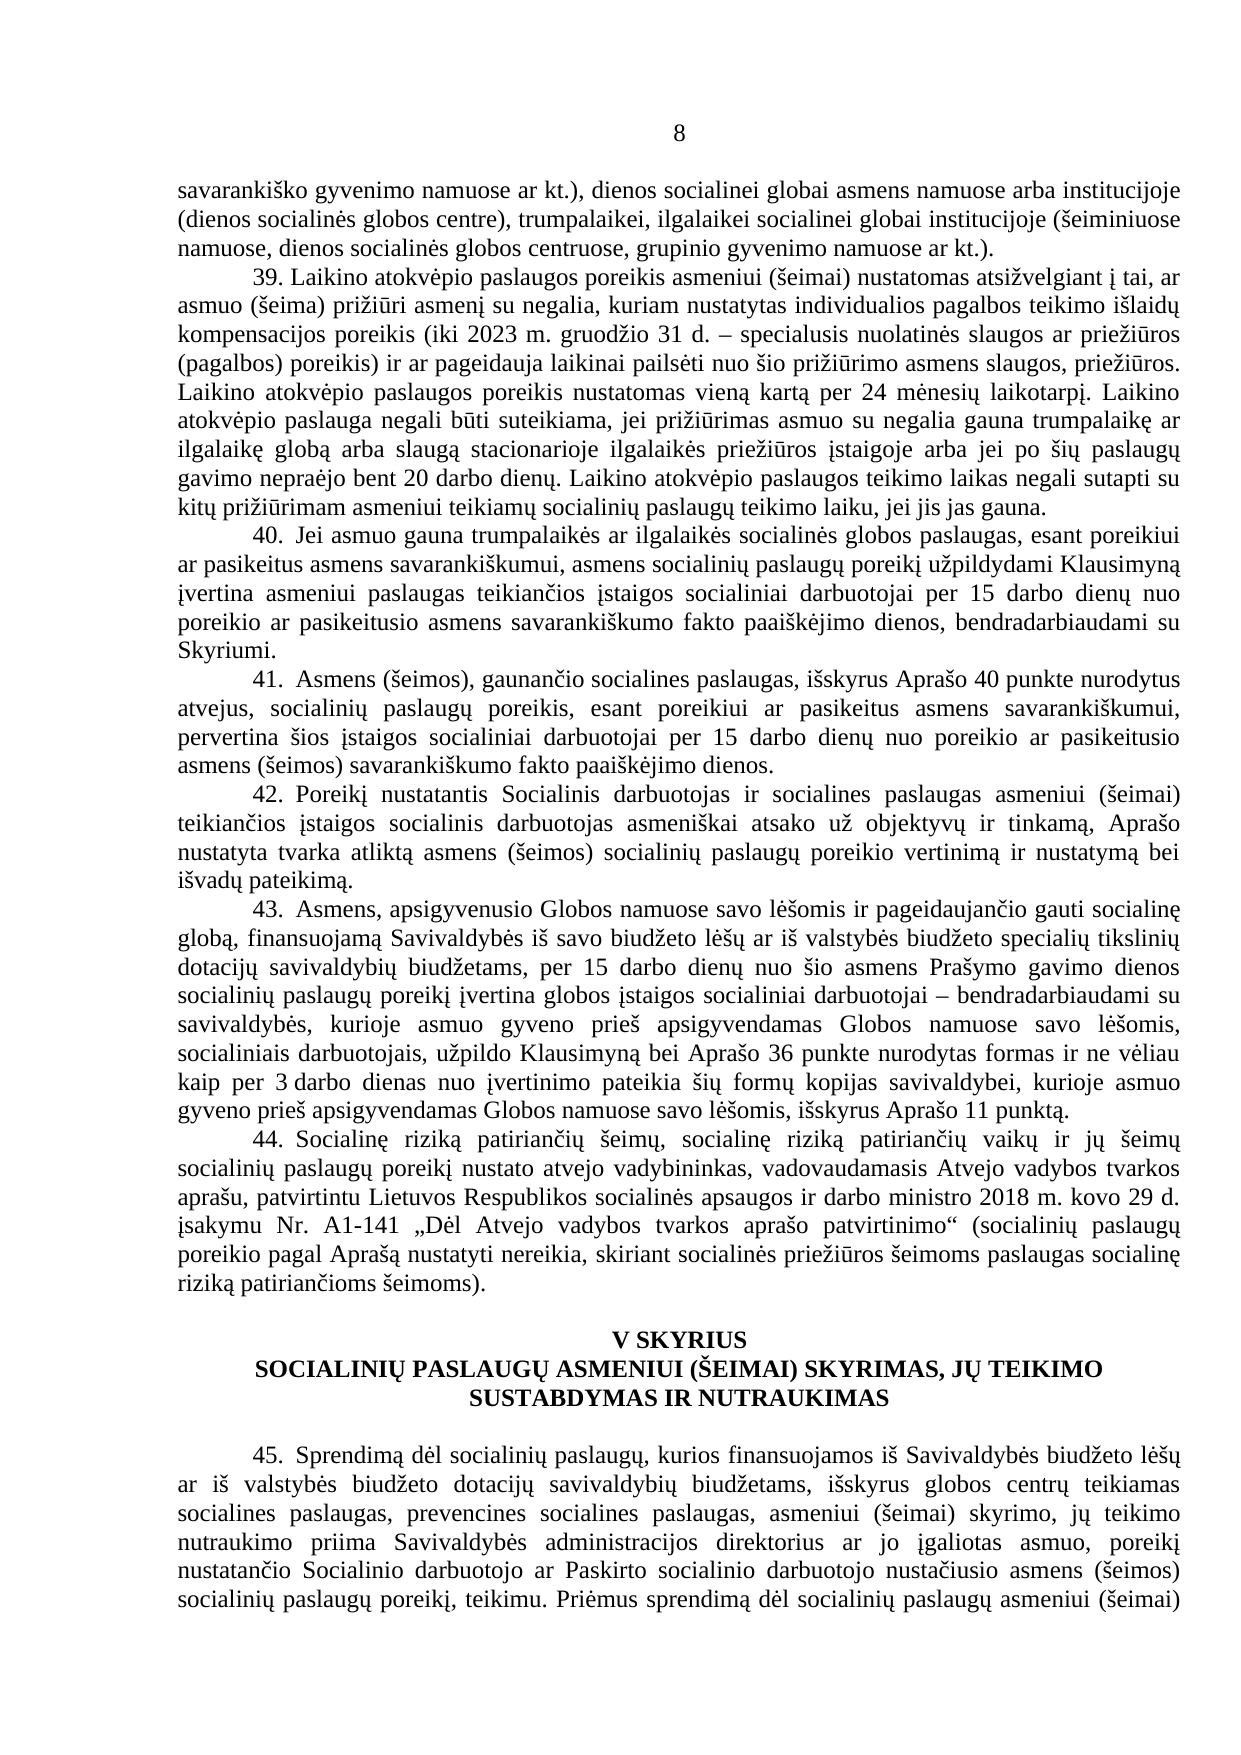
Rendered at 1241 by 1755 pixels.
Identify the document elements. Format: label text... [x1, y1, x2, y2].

text SOCIALINIŲ PASLAUGŲ ASMENIUI (ŠEIMAI) SKYRIMAS, JŲ TEIKIMO SUSTABDYMAS IR NUTRAUKIMAS [177, 1354, 1181, 1412]
text 42. Poreikį nustatantis Socialinis darbuotojas ir socialines paslaugas asmeniui (šeimai) teikiančios įstaigos socialinis darbuotojas asmeniškai atsako už objektyvų ir tinkamą, Aprašo nustatyta tvarka atliktą asmens (šeimos) socialinių paslaugų poreikio vertinimą ir nustatymą bei išvadų pateikimą. [177, 779, 1181, 894]
text 41. Asmens (šeimos), gaunančio socialines paslaugas, išskyrus Aprašo 40 punkte nurodytus atvejus, socialinių paslaugų poreikis, esant poreikiui ar pasikeitus asmens savarankiškumui, pervertina šios įstaigos socialiniai darbuotojai per 15 darbo dienų nuo poreikio ar pasikeitusio asmens (šeimos) savarankiškumo fakto paaiškėjimo dienos. [177, 664, 1181, 779]
text 40. Jei asmuo gauna trumpalaikės ar ilgalaikės socialinės globos paslaugas, esant poreikiui ar pasikeitus asmens savarankiškumui, asmens socialinių paslaugų poreikį užpildydami Klausimyną įvertina asmeniui paslaugas teikiančios įstaigos socialiniai darbuotojai per 15 darbo dienų nuo poreikio ar pasikeitusio asmens savarankiškumo fakto paaiškėjimo dienos, bendradarbiaudami su Skyriumi. [177, 521, 1181, 664]
text V SKYRIUS [177, 1326, 1181, 1354]
text 39. Laikino atokvėpio paslaugos poreikis asmeniui (šeimai) nustatomas atsižvelgiant į tai, ar asmuo (šeima) prižiūri asmenį su negalia, kuriam nustatytas individualios pagalbos teikimo išlaidų kompensacijos poreikis (iki 2023 m. gruodžio 31 d. – specialusis nuolatinės slaugos ar priežiūros (pagalbos) poreikis) ir ar pageidauja laikinai pailsėti nuo šio prižiūrimo asmens slaugos, priežiūros. Laikino atokvėpio paslaugos poreikis nustatomas vieną kartą per 24 mėnesių laikotarpį. Laikino atokvėpio paslauga negali būti suteikiama, jei prižiūrimas asmuo su negalia gauna trumpalaikę ar ilgalaikę globą arba slaugą stacionarioje ilgalaikės priežiūros įstaigoje arba jei po šių paslaugų gavimo nepraėjo bent 20 darbo dienų. Laikino atokvėpio paslaugos teikimo laikas negali sutapti su kitų prižiūrimam asmeniui teikiamų socialinių paslaugų teikimo laiku, jei jis jas gauna. [177, 262, 1181, 521]
text savarankiško gyvenimo namuose ar kt.), dienos socialinei globai asmens namuose arba institucijoje (dienos socialinės globos centre), trumpalaikei, ilgalaikei socialinei globai institucijoje (šeiminiuose namuose, dienos socialinės globos centruose, grupinio gyvenimo namuose ar kt.). [177, 176, 1181, 262]
text 44. Socialinę riziką patiriančių šeimų, socialinę riziką patiriančių vaikų ir jų šeimų socialinių paslaugų poreikį nustato atvejo vadybininkas, vadovaudamasis Atvejo vadybos tvarkos aprašu, patvirtintu Lietuvos Respublikos socialinės apsaugos ir darbo ministro 2018 m. kovo 29 d. įsakymu Nr. A1-141 „Dėl Atvejo vadybos tvarkos aprašo patvirtinimo“ (socialinių paslaugų poreikio pagal Aprašą nustatyti nereikia, skiriant socialinės priežiūros šeimoms paslaugas socialinę riziką patiriančioms šeimoms). [177, 1124, 1181, 1297]
text 43. Asmens, apsigyvenusio Globos namuose savo lėšomis ir pageidaujančio gauti socialinę globą, finansuojamą Savivaldybės iš savo biudžeto lėšų ar iš valstybės biudžeto specialių tikslinių dotacijų savivaldybių biudžetams, per 15 darbo dienų nuo šio asmens Prašymo gavimo dienos socialinių paslaugų poreikį įvertina globos įstaigos socialiniai darbuotojai – bendradarbiaudami su savivaldybės, kurioje asmuo gyveno prieš apsigyvendamas Globos namuose savo lėšomis, socialiniais darbuotojais, užpildo Klausimyną bei Aprašo 36 punkte nurodytas formas ir ne vėliau kaip per 3 darbo dienas nuo įvertinimo pateikia šių formų kopijas savivaldybei, kurioje asmuo gyveno prieš apsigyvendamas Globos namuose savo lėšomis, išskyrus Aprašo 11 punktą. [177, 894, 1181, 1124]
text 45. Sprendimą dėl socialinių paslaugų, kurios finansuojamos iš Savivaldybės biudžeto lėšų ar iš valstybės biudžeto dotacijų savivaldybių biudžetams, išskyrus globos centrų teikiamas socialines paslaugas, prevencines socialines paslaugas, asmeniui (šeimai) skyrimo, jų teikimo nutraukimo priima Savivaldybės administracijos direktorius ar jo įgaliotas asmuo, poreikį nustatančio Socialinio darbuotojo ar Paskirto socialinio darbuotojo nustačiusio asmens (šeimos) socialinių paslaugų poreikį, teikimu. Priėmus sprendimą dėl socialinių paslaugų asmeniui (šeimai) [177, 1441, 1181, 1613]
